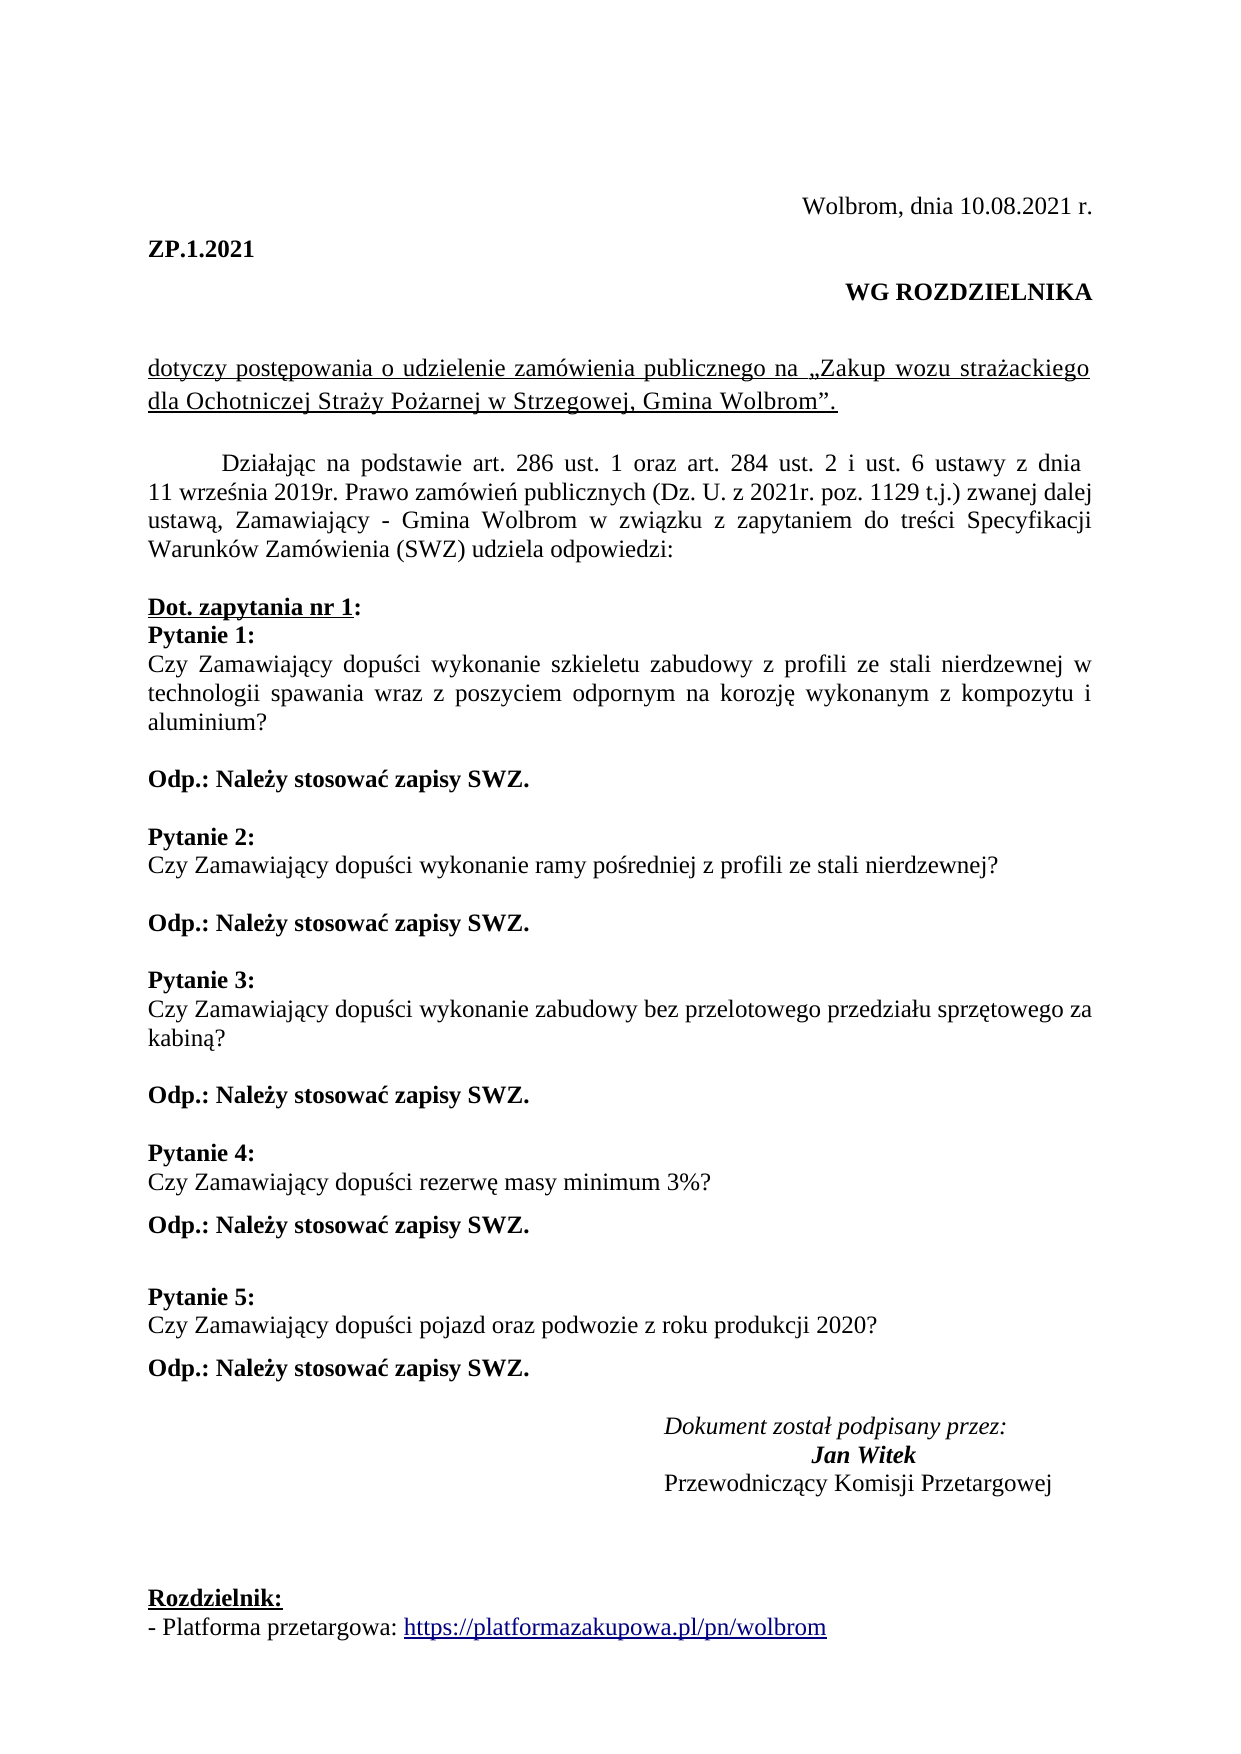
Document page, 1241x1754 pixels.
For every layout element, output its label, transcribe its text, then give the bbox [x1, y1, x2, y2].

list Rozdzielnik: [148, 1583, 1093, 1612]
subtitle Wolbrom, dnia 10.08.2021 r. [148, 191, 1093, 219]
text Czy Zamawiający dopuści pojazd oraz podwozie z roku produkcji 2020? [148, 1310, 1093, 1339]
text dla Ochotniczej Straży Pożarnej w Strzegowej, Gmina Wolbrom”. [148, 379, 1090, 415]
text Czy Zamawiający dopuści rezerwę masy minimum 3%? [148, 1167, 1093, 1195]
text Odp.: Należy stosować zapisy SWZ. [148, 764, 1093, 793]
text Czy Zamawiający dopuści wykonanie zabudowy bez przelotowego przedziału sprzętowego za kabiną? [148, 994, 1093, 1052]
list WG ROZDZIELNIKA [148, 277, 1093, 306]
text Dokument został podpisany przez: [148, 1411, 1093, 1440]
text Pytanie 3: [148, 965, 1093, 994]
list ZP.1.2021 [148, 234, 1093, 263]
text Czy Zamawiający dopuści wykonanie ramy pośredniej z profili ze stali nierdzewnej? [148, 850, 1093, 879]
text Odp.: Należy stosować zapisy SWZ. [148, 1080, 1093, 1109]
text Pytanie 4: [148, 1138, 1093, 1167]
text Odp.: Należy stosować zapisy SWZ. [148, 1210, 1093, 1238]
text Pytanie 2: [148, 822, 1093, 850]
text Czy Zamawiający dopuści wykonanie szkieletu zabudowy z profili ze stali nierdzewnej w technologii spawania wraz z poszyciem odpornym na korozję wykonanym z kompozytu i aluminium? [148, 649, 1093, 764]
list - Platforma przetargowa: https://platformazakupowa.pl/pn/wolbrom [148, 1612, 1093, 1641]
text Przewodniczący Komisji Przetargowej [148, 1468, 1093, 1497]
text Pytanie 1: [148, 620, 1093, 649]
text Dot. zapytania nr 1: [148, 592, 1093, 620]
text Odp.: Należy stosować zapisy SWZ. [148, 908, 1093, 937]
text Jan Witek [148, 1440, 1093, 1468]
text dotyczy postępowania o udzielenie zamówienia publicznego na „Zakup wozu strażackiego [148, 320, 1090, 378]
text Odp.: Należy stosować zapisy SWZ. [148, 1353, 1093, 1382]
text Działając na podstawie art. 286 ust. 1 oraz art. 284 ust. 2 i ust. 6 ustawy z dnia 11 września 2019r. Prawo zamówień publicznych (Dz. U. z 2021r. poz. 1129 t.j.) zwanej dalej ustawą, Zamawiający - Gmina Wolbrom w związku z zapytaniem do treści Specyfikacji Warunków Zamówienia (SWZ) udziela odpowiedzi: [148, 448, 1093, 563]
text Pytanie 5: [148, 1282, 1093, 1310]
